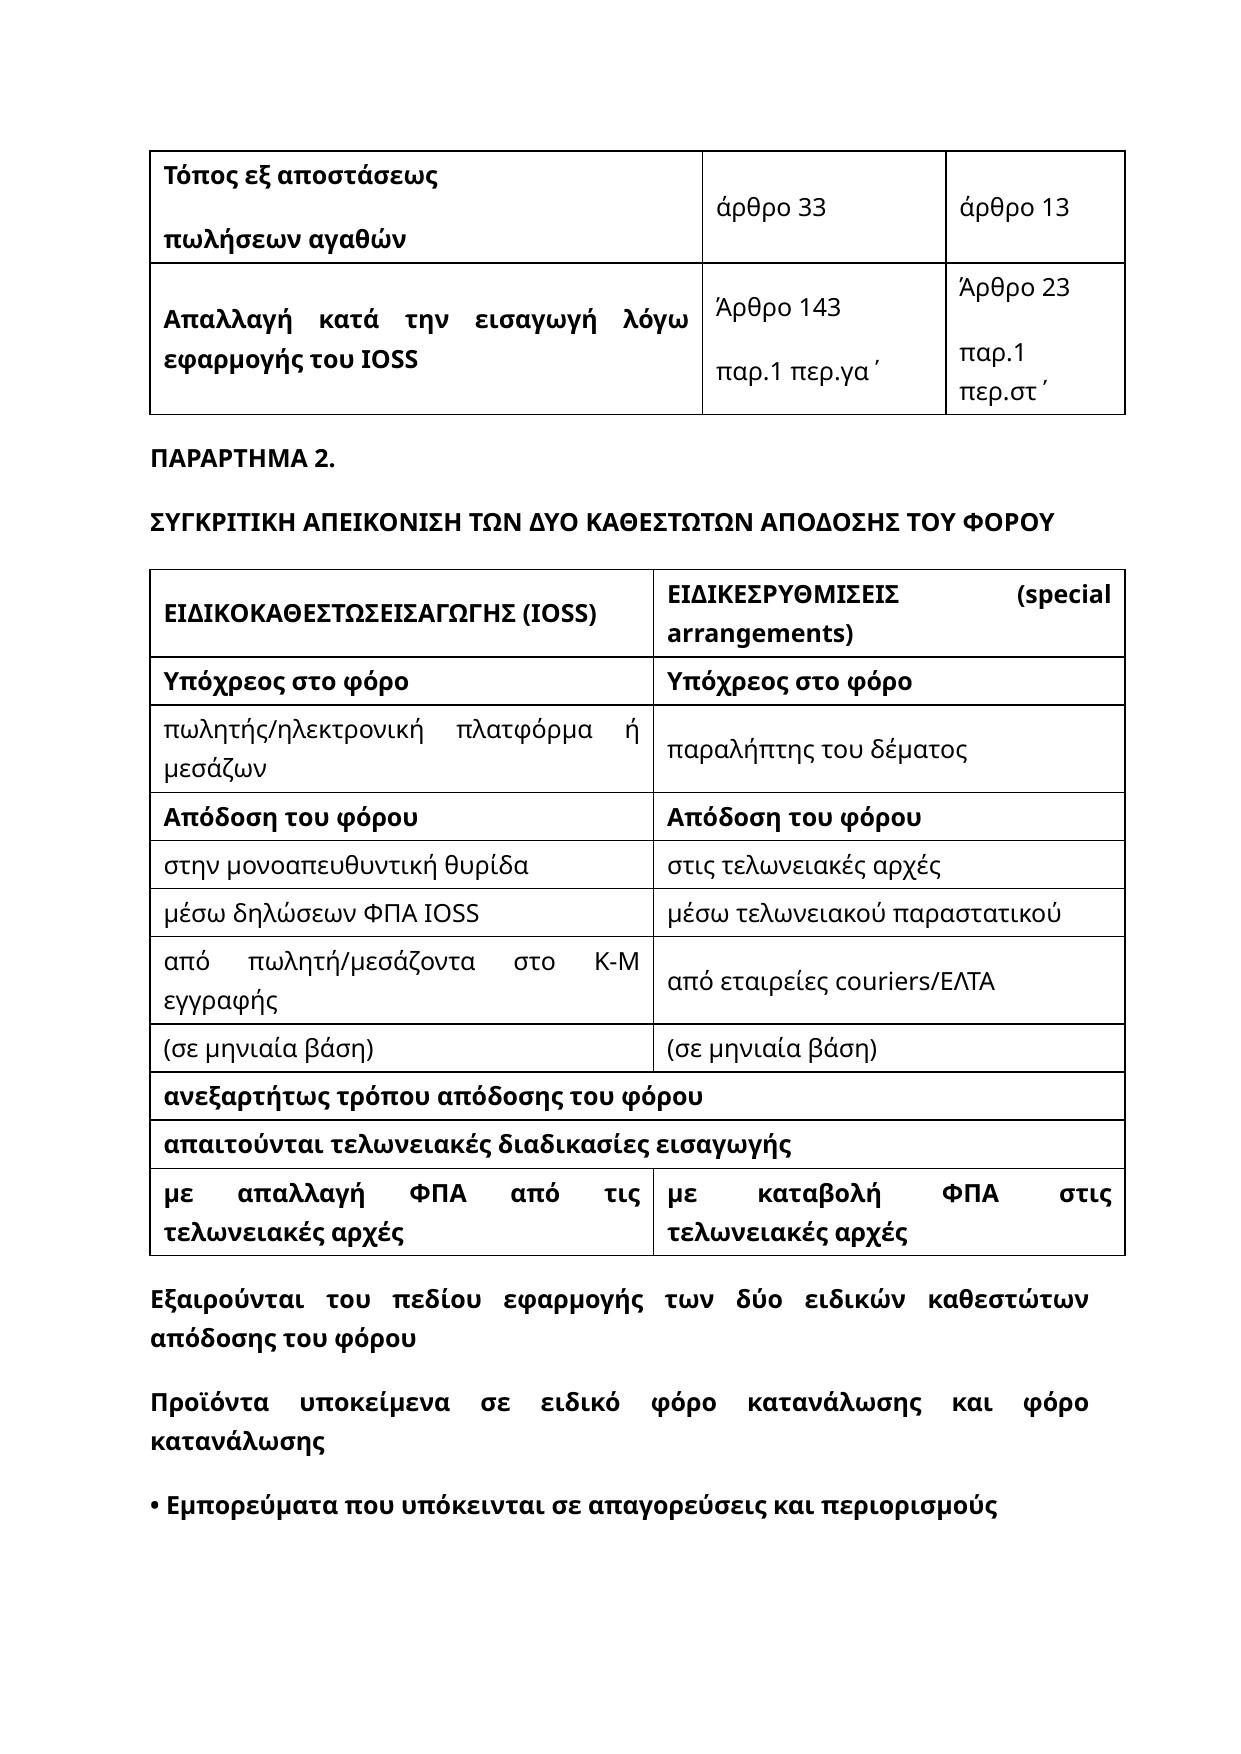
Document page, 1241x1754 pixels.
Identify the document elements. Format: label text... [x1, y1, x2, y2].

table_cell Απόδοση του φόρου [654, 793, 1124, 839]
text ΠΑΡΑΡΤΗΜΑ 2. [150, 440, 1090, 474]
table_cell ανεξαρτήτως τρόπου απόδοσης του φόρου [151, 1073, 1124, 1119]
table_cell άρθρο 13 [947, 152, 1124, 262]
table_cell Απαλλαγή κατά την εισαγωγή λόγω εφαρμογής του IOSS [151, 264, 702, 414]
text • Εμπορεύματα που υπόκεινται σε απαγορεύσεις και περιορισμούς [150, 1488, 1090, 1522]
table_cell με καταβολή ΦΠΑ στις τελωνειακές αρχές [654, 1169, 1124, 1255]
table_header ΕΙΔΙΚΕΣΡΥΘΜΙΣΕΙΣ (special arrangements) [654, 570, 1124, 656]
text Προϊόντα υποκείμενα σε ειδικό φόρο κατανάλωσης και φόρο κατανάλωσης [150, 1384, 1090, 1458]
table_cell Άρθρο 23 παρ.1 περ.στ΄ [947, 264, 1124, 414]
table_cell (σε μηνιαία βάση) [151, 1025, 653, 1071]
table_cell από πωλητή/μεσάζοντα στο Κ-Μ εγγραφής [151, 937, 653, 1023]
text ΣΥΓΚΡΙΤΙΚΗ ΑΠΕΙΚΟΝΙΣΗ ΤΩΝ ΔΥΟ ΚΑΘΕΣΤΩΤΩΝ ΑΠΟΔΟΣΗΣ TOY ΦΟΡΟΥ [150, 504, 1090, 538]
table_cell στις τελωνειακές αρχές [654, 841, 1124, 888]
table_cell άρθρο 33 [703, 152, 945, 262]
table_cell από εταιρείες couriers/ΕΛΤΑ [654, 937, 1124, 1023]
table_cell Άρθρο 143 παρ.1 περ.γα΄ [703, 264, 945, 414]
table_cell Απόδοση του φόρου [151, 793, 653, 839]
text Εξαιρούνται του πεδίου εφαρμογής των δύο ειδικών καθεστώτων απόδοσης του φόρου [150, 1281, 1090, 1354]
table_cell μέσω δηλώσεων ΦΠΑ IOSS [151, 889, 653, 936]
table_cell με απαλλαγή ΦΠΑ από τις τελωνειακές αρχές [151, 1169, 653, 1255]
table_cell Υπόχρεος στο φόρο [654, 658, 1124, 704]
table_cell στην μονοαπευθυντική θυρίδα [151, 841, 653, 888]
table_header ΕΙΔΙΚΟΚΑΘΕΣΤΩΣΕΙΣΑΓΩΓΗΣ (IOSS) [151, 570, 653, 656]
table_cell Τόπος εξ αποστάσεως πωλήσεων αγαθών [151, 152, 702, 262]
table_cell (σε μηνιαία βάση) [654, 1025, 1124, 1071]
table_cell παραλήπτης του δέματος [654, 706, 1124, 791]
table_cell μέσω τελωνειακού παραστατικού [654, 889, 1124, 936]
table_cell Υπόχρεος στο φόρο [151, 658, 653, 704]
table_cell πωλητής/ηλεκτρονική πλατφόρμα ή μεσάζων [151, 706, 653, 791]
table_cell απαιτούνται τελωνειακές διαδικασίες εισαγωγής [151, 1121, 1124, 1167]
